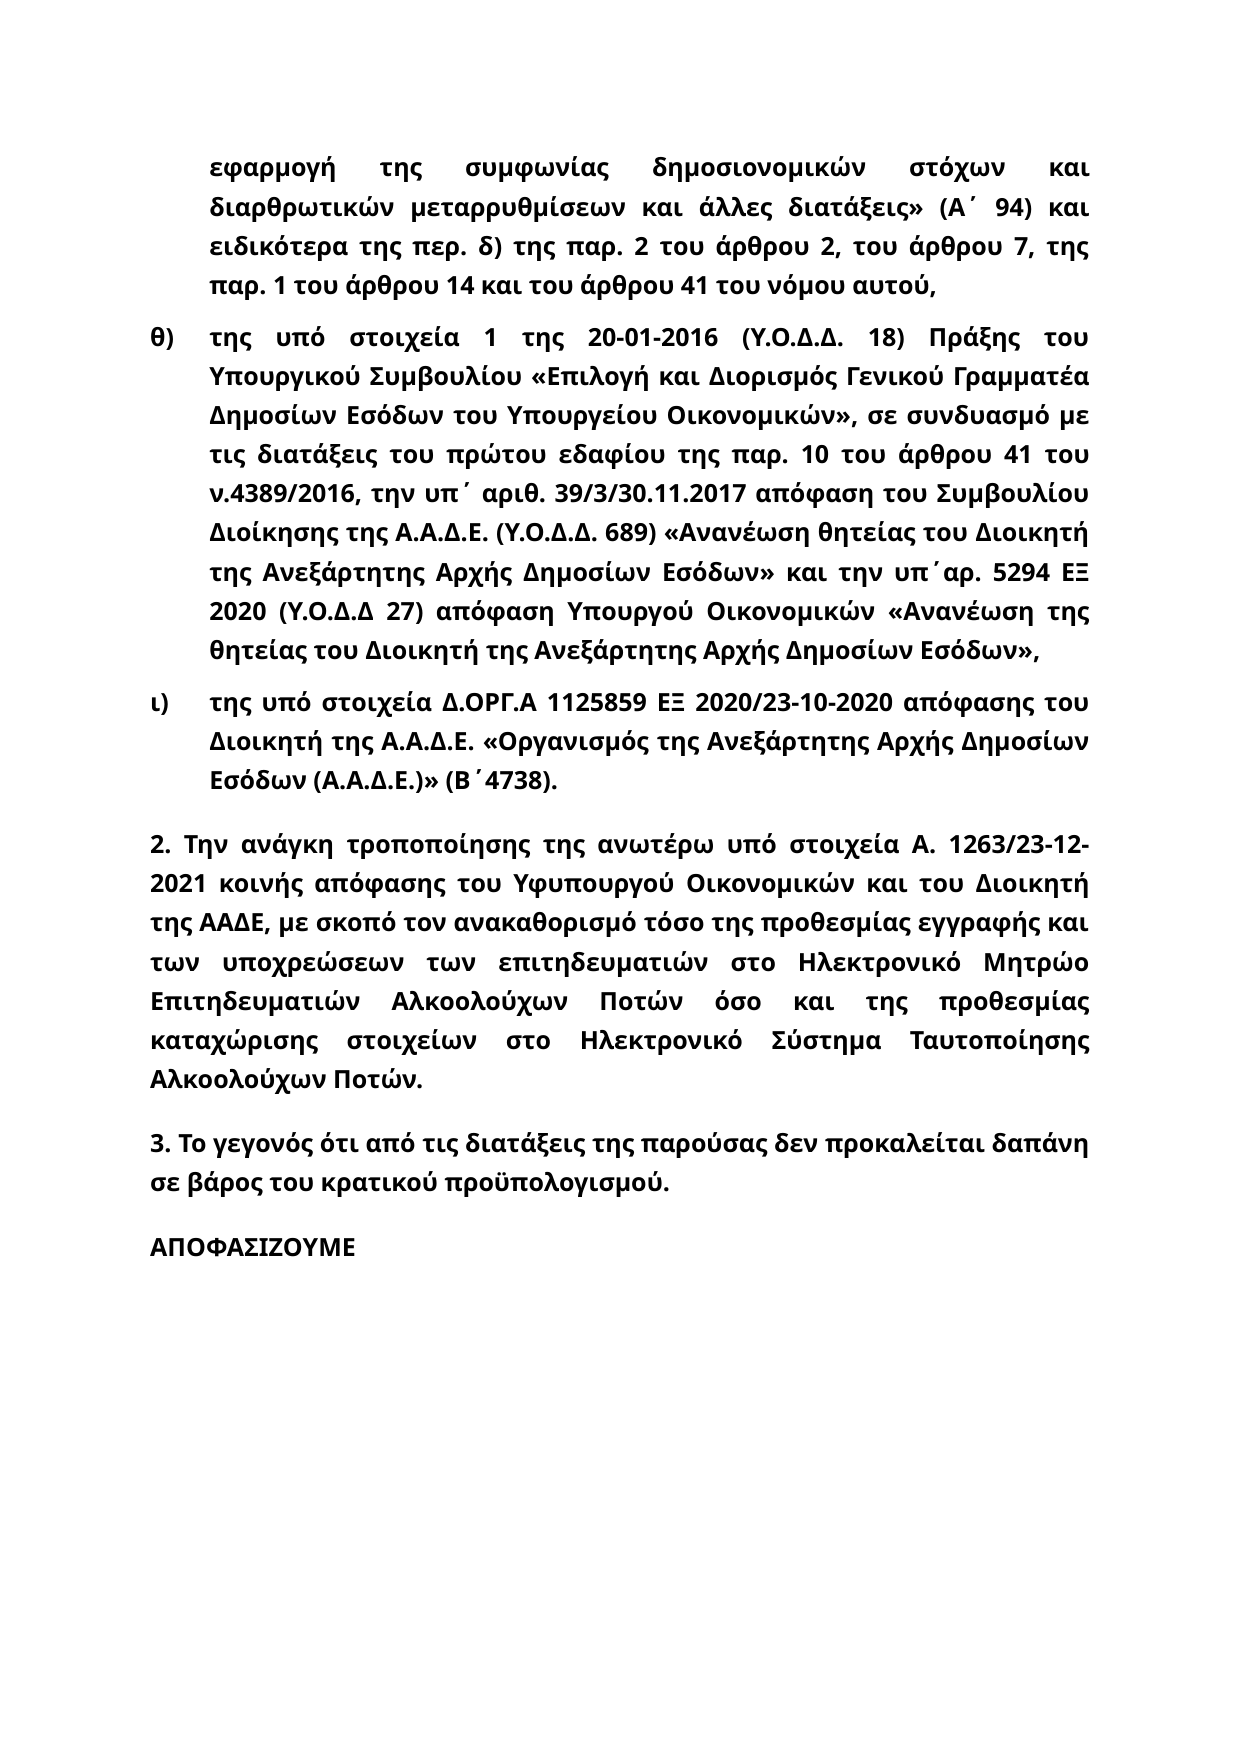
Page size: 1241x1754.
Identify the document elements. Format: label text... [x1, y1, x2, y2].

text ΑΠΟΦΑΣΙΖΟΥΜΕ [150, 1229, 1090, 1263]
list εφαρμογή της συμφωνίας δημοσιονομικών στόχων και διαρθρωτικών μεταρρυθμίσεων και άλλες διατάξεις» (Α΄ 94) και ειδικότερα της περ. δ) της παρ. 2 του άρθρου 2, του άρθρου 7, της παρ. 1 του άρθρου 14 και του άρθρου 41 του νόμου αυτού, [150, 150, 1090, 302]
text 2. Την ανάγκη τροποποίησης της ανωτέρω υπό στοιχεία Α. 1263/23-12-2021 κοινής απόφασης του Υφυπουργού Οικονομικών και του Διοικητή της ΑΑΔΕ, με σκοπό τον ανακαθορισμό τόσο της προθεσμίας εγγραφής και των υποχρεώσεων των επιτηδευματιών στο Ηλεκτρονικό Μητρώο Επιτηδευματιών Αλκοολούχων Ποτών όσο και της προθεσμίας καταχώρισης στοιχείων στο Ηλεκτρονικό Σύστημα Ταυτοποίησης Αλκοολούχων Ποτών. [150, 827, 1090, 1096]
list θ) της υπό στοιχεία 1 της 20-01-2016 (Υ.Ο.Δ.Δ. 18) Πράξης του Υπουργικού Συμβουλίου «Επιλογή και Διορισμός Γενικού Γραμματέα Δημοσίων Εσόδων του Υπουργείου Οικονομικών», σε συνδυασμό με τις διατάξεις του πρώτου εδαφίου της παρ. 10 του άρθρου 41 του ν.4389/2016, την υπ΄ αριθ. 39/3/30.11.2017 απόφαση του Συμβουλίου Διοίκησης της Α.Α.Δ.Ε. (Υ.Ο.Δ.Δ. 689) «Ανανέωση θητείας του Διοικητή της Ανεξάρτητης Αρχής Δημοσίων Εσόδων» και την υπ΄αρ. 5294 ΕΞ 2020 (Υ.Ο.Δ.Δ 27) απόφαση Υπουργού Οικονομικών «Ανανέωση της θητείας του Διοικητή της Ανεξάρτητης Αρχής Δημοσίων Εσόδων», [150, 319, 1090, 667]
list ι) της υπό στοιχεία Δ.ΟΡΓ.Α 1125859 ΕΞ 2020/23-10-2020 απόφασης του Διοικητή της Α.Α.Δ.Ε. «Οργανισμός της Ανεξάρτητης Αρχής Δημοσίων Εσόδων (Α.Α.Δ.Ε.)» (Β΄4738). [150, 684, 1090, 797]
text 3. Το γεγονός ότι από τις διατάξεις της παρούσας δεν προκαλείται δαπάνη σε βάρος του κρατικού προϋπολογισμού. [150, 1126, 1090, 1199]
